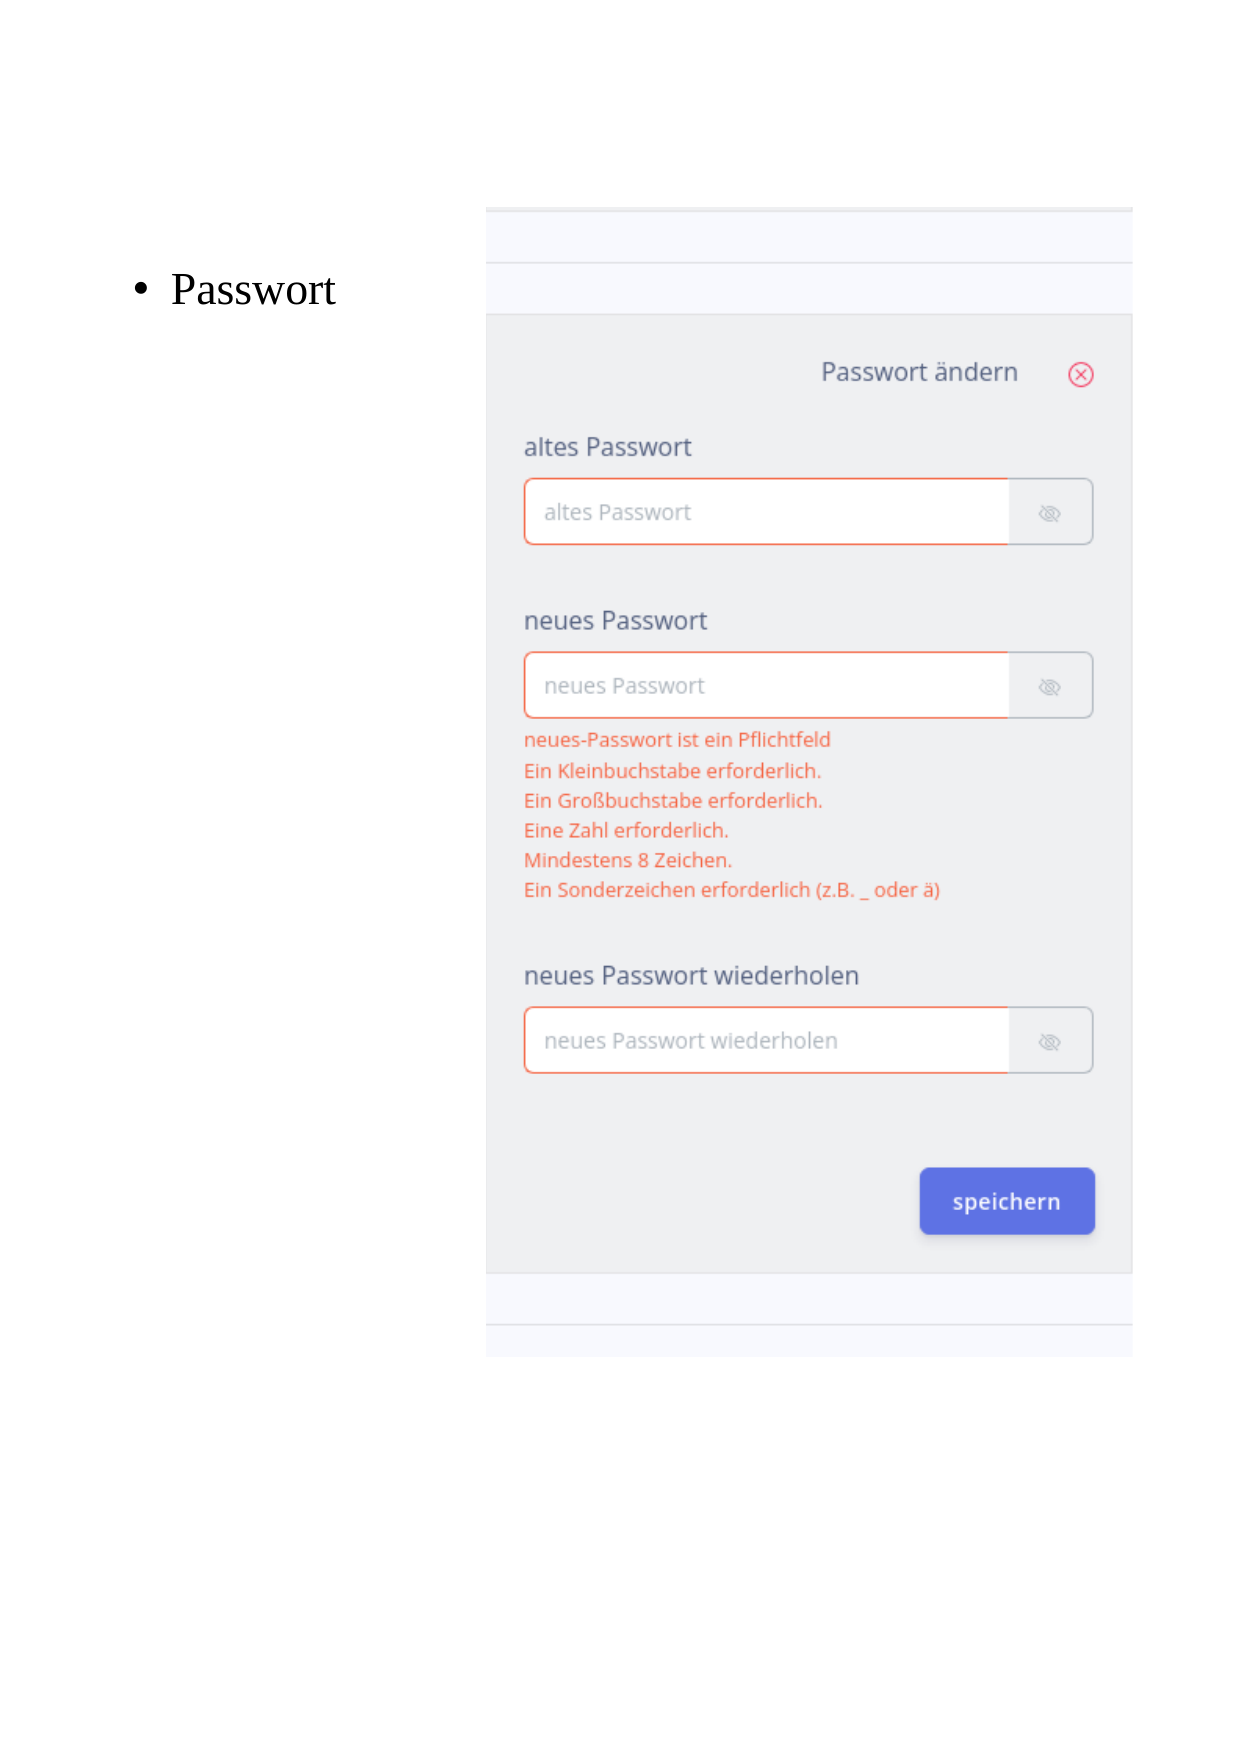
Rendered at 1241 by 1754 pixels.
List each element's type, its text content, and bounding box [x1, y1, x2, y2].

picture [486, 207, 1133, 1357]
list Passwort [133, 262, 486, 314]
